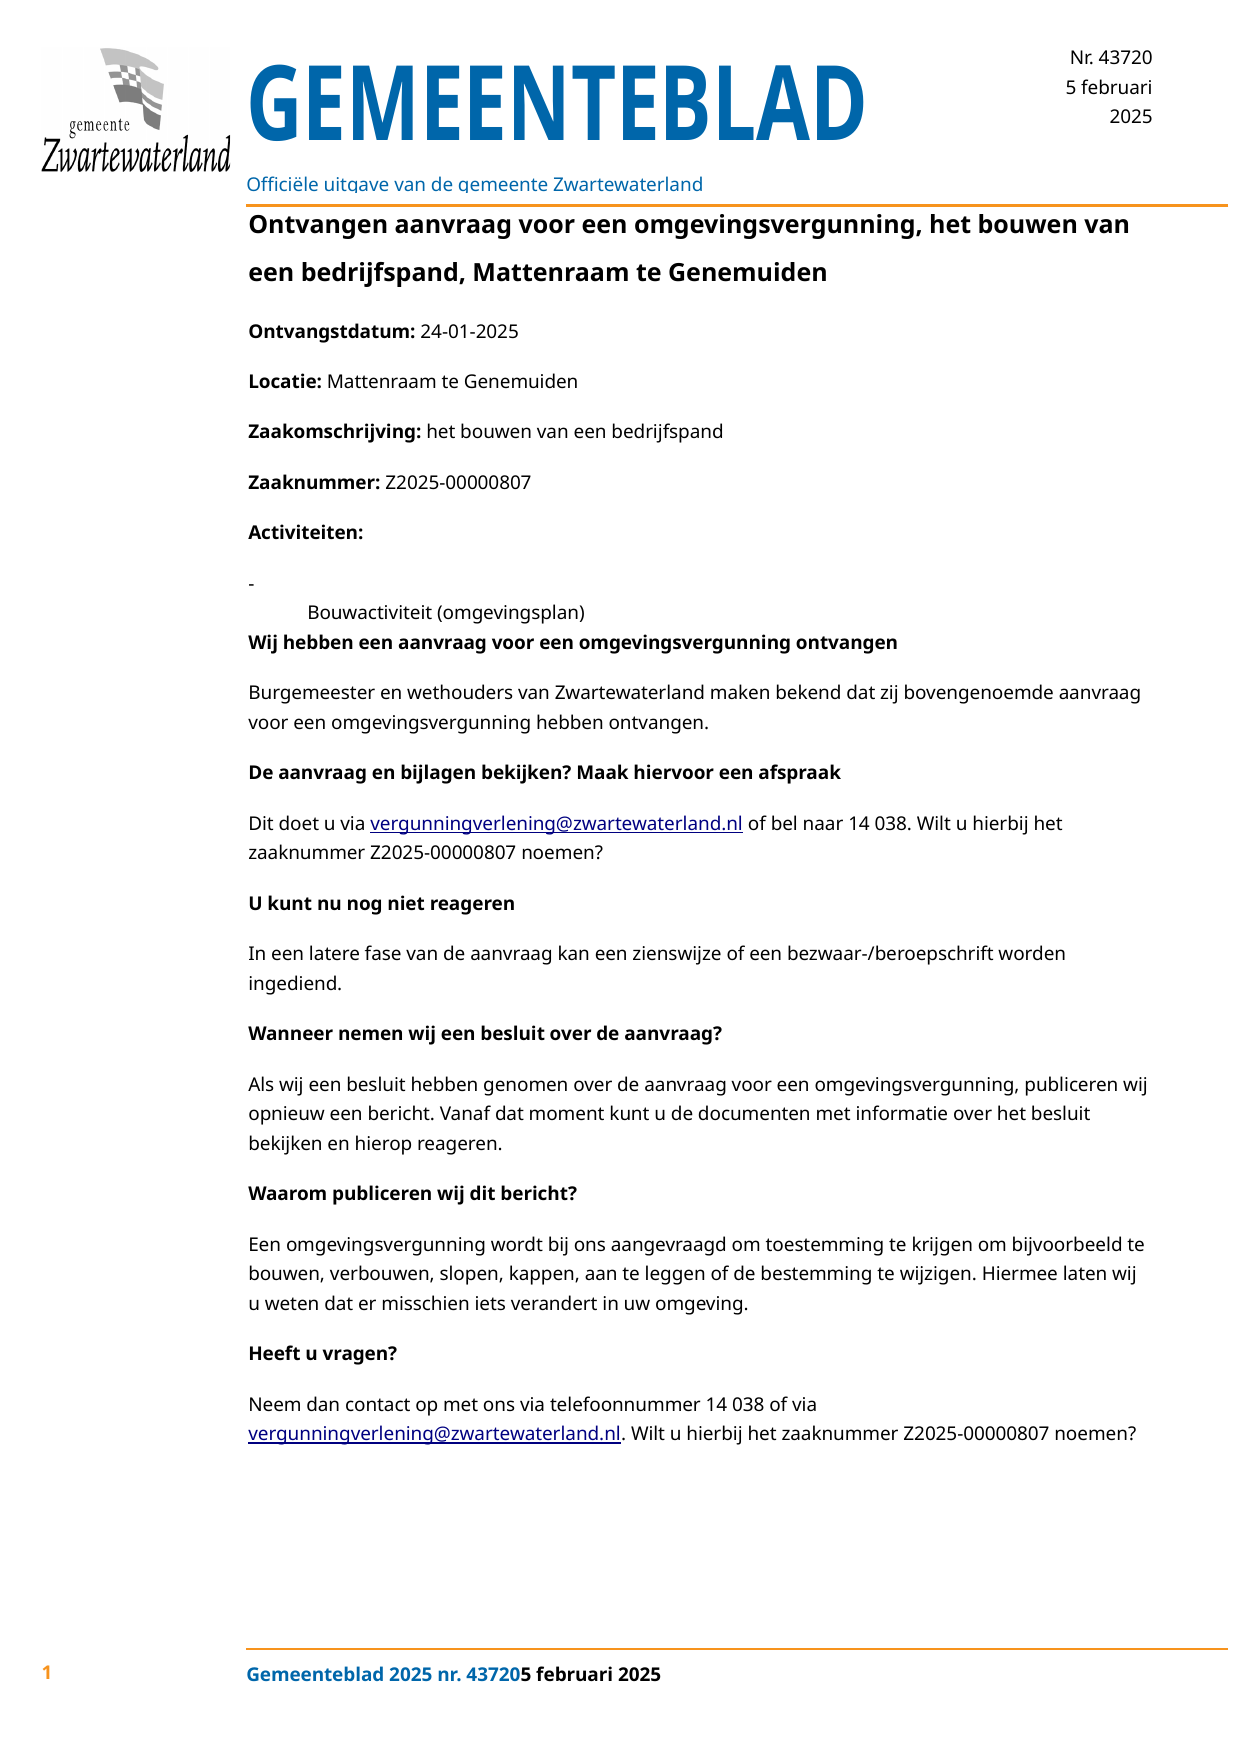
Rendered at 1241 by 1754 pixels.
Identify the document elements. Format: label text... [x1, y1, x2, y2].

text Burgemeester en wethouders van Zwartewaterland maken bekend dat zij bovengenoemde aanvraag voor een omgevingsvergunning hebben ontvangen. [248, 679, 1152, 735]
text Neem dan contact op met ons via telefoonnummer 14 038 of via vergunningverlening@zwartewaterland.nl. Wilt u hierbij het zaaknummer Z2025-00000807 noemen? [248, 1391, 1152, 1446]
text Ontvangen aanvraag voor een omgevingsvergunning, het bouwen van een bedrijfspand, Mattenraam te Genemuiden [248, 207, 1152, 288]
list Bouwactiviteit (omgevingsplan) [248, 599, 1152, 625]
text Wij hebben een aanvraag voor een omgevingsvergunning ontvangen [248, 629, 1152, 655]
text Locatie: Mattenraam te Genemuiden [248, 368, 1152, 394]
text Zaakomschrijving: het bouwen van een bedrijfspand [248, 419, 1152, 444]
text Zaaknummer: Z2025-00000807 [248, 469, 1152, 495]
text U kunt nu nog niet reageren [248, 890, 1152, 916]
text Ontvangstdatum: 24-01-2025 [248, 318, 1152, 344]
text De aanvraag en bijlagen bekijken? Maak hiervoor een afspraak [248, 759, 1152, 785]
text Een omgevingsvergunning wordt bij ons aangevraagd om toestemming te krijgen om bijvoorbeeld te bouwen, verbouwen, slopen, kappen, aan te leggen of de bestemming te wijzigen. Hiermee laten wij u weten dat er misschien iets verandert in uw omgeving. [248, 1231, 1152, 1316]
text Wanneer nemen wij een besluit over de aanvraag? [248, 1020, 1152, 1046]
text Heeft u vragen? [248, 1340, 1152, 1366]
picture [41, 47, 231, 172]
text Dit doet u via vergunningverlening@zwartewaterland.nl of bel naar 14 038. Wilt u hierbij het zaaknummer Z2025-00000807 noemen? [248, 810, 1152, 865]
text In een latere fase van de aanvraag kan een zienswijze of een bezwaar-/beroepschrift worden ingediend. [248, 940, 1152, 996]
text Als wij een besluit hebben genomen over de aanvraag voor een omgevingsvergunning, publiceren wij opnieuw een bericht. Vanaf dat moment kunt u de documenten met informatie over het besluit bekijken en hierop reageren. [248, 1071, 1152, 1156]
text Activiteiten: [248, 519, 1152, 545]
text Waarom publiceren wij dit bericht? [248, 1180, 1152, 1206]
